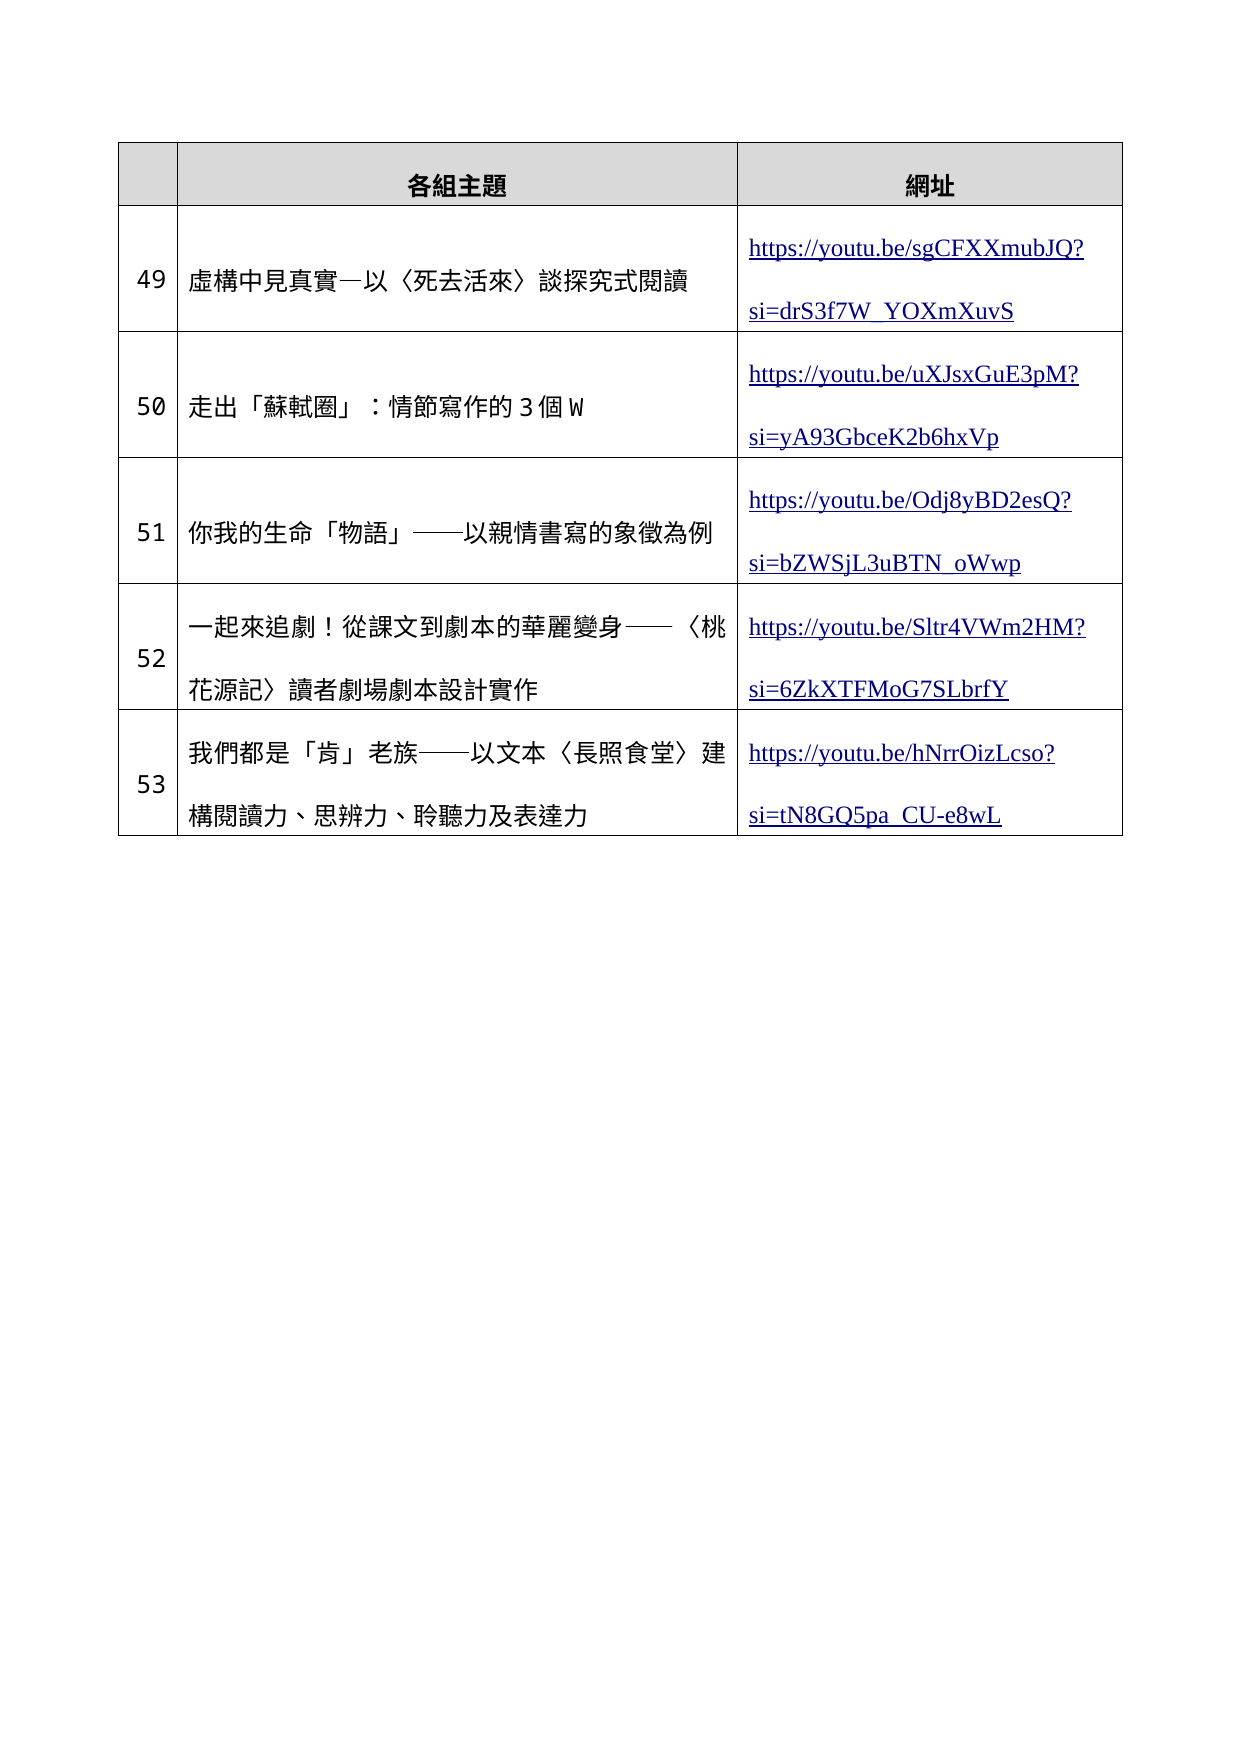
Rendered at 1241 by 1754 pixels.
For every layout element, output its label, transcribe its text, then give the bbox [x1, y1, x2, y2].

table_cell 一起來追劇！從課文到劇本的華麗變身——〈桃花源記〉讀者劇場劇本設計實作 [726, 584, 737, 709]
table_cell 51 [119, 458, 177, 583]
table_cell https://youtu.be/uXJsxGuE3pM?si=yA93GbceK2b6hxVp [738, 332, 1122, 457]
table_cell https://youtu.be/Sltr4VWm2HM?si=6ZkXTFMoG7SLbrfY [738, 584, 1122, 709]
table_cell 49 [119, 206, 177, 331]
table_cell 50 [119, 332, 177, 457]
table_cell https://youtu.be/hNrrOizLcso?si=tN8GQ5pa_CU-e8wL [738, 710, 1122, 835]
table_header [119, 143, 177, 205]
table_cell 虛構中見真實—以〈死去活來〉談探究式閱讀 [178, 206, 737, 331]
table_cell 一起來追劇！從課文到劇本的華麗變身——〈桃花源記〉讀者劇場劇本設計實作 [178, 584, 188, 709]
table_cell https://youtu.be/sgCFXXmubJQ?si=drS3f7W_YOXmXuvS [738, 206, 1122, 331]
table_header 各組主題 [178, 143, 737, 205]
table_header 網址 [738, 143, 1122, 205]
table_cell 我們都是「肯」老族──以文本〈長照食堂〉建構閱讀力、思辨力、聆聽力及表達力 [178, 710, 737, 835]
table_cell 走出「蘇軾圈」：情節寫作的3個W [178, 332, 737, 457]
table_cell 52 [119, 584, 177, 709]
table_cell 你我的生命「物語」──以親情書寫的象徵為例 [178, 458, 737, 583]
table_cell https://youtu.be/Odj8yBD2esQ?si=bZWSjL3uBTN_oWwp [738, 458, 1122, 583]
table_cell 53 [119, 710, 177, 835]
